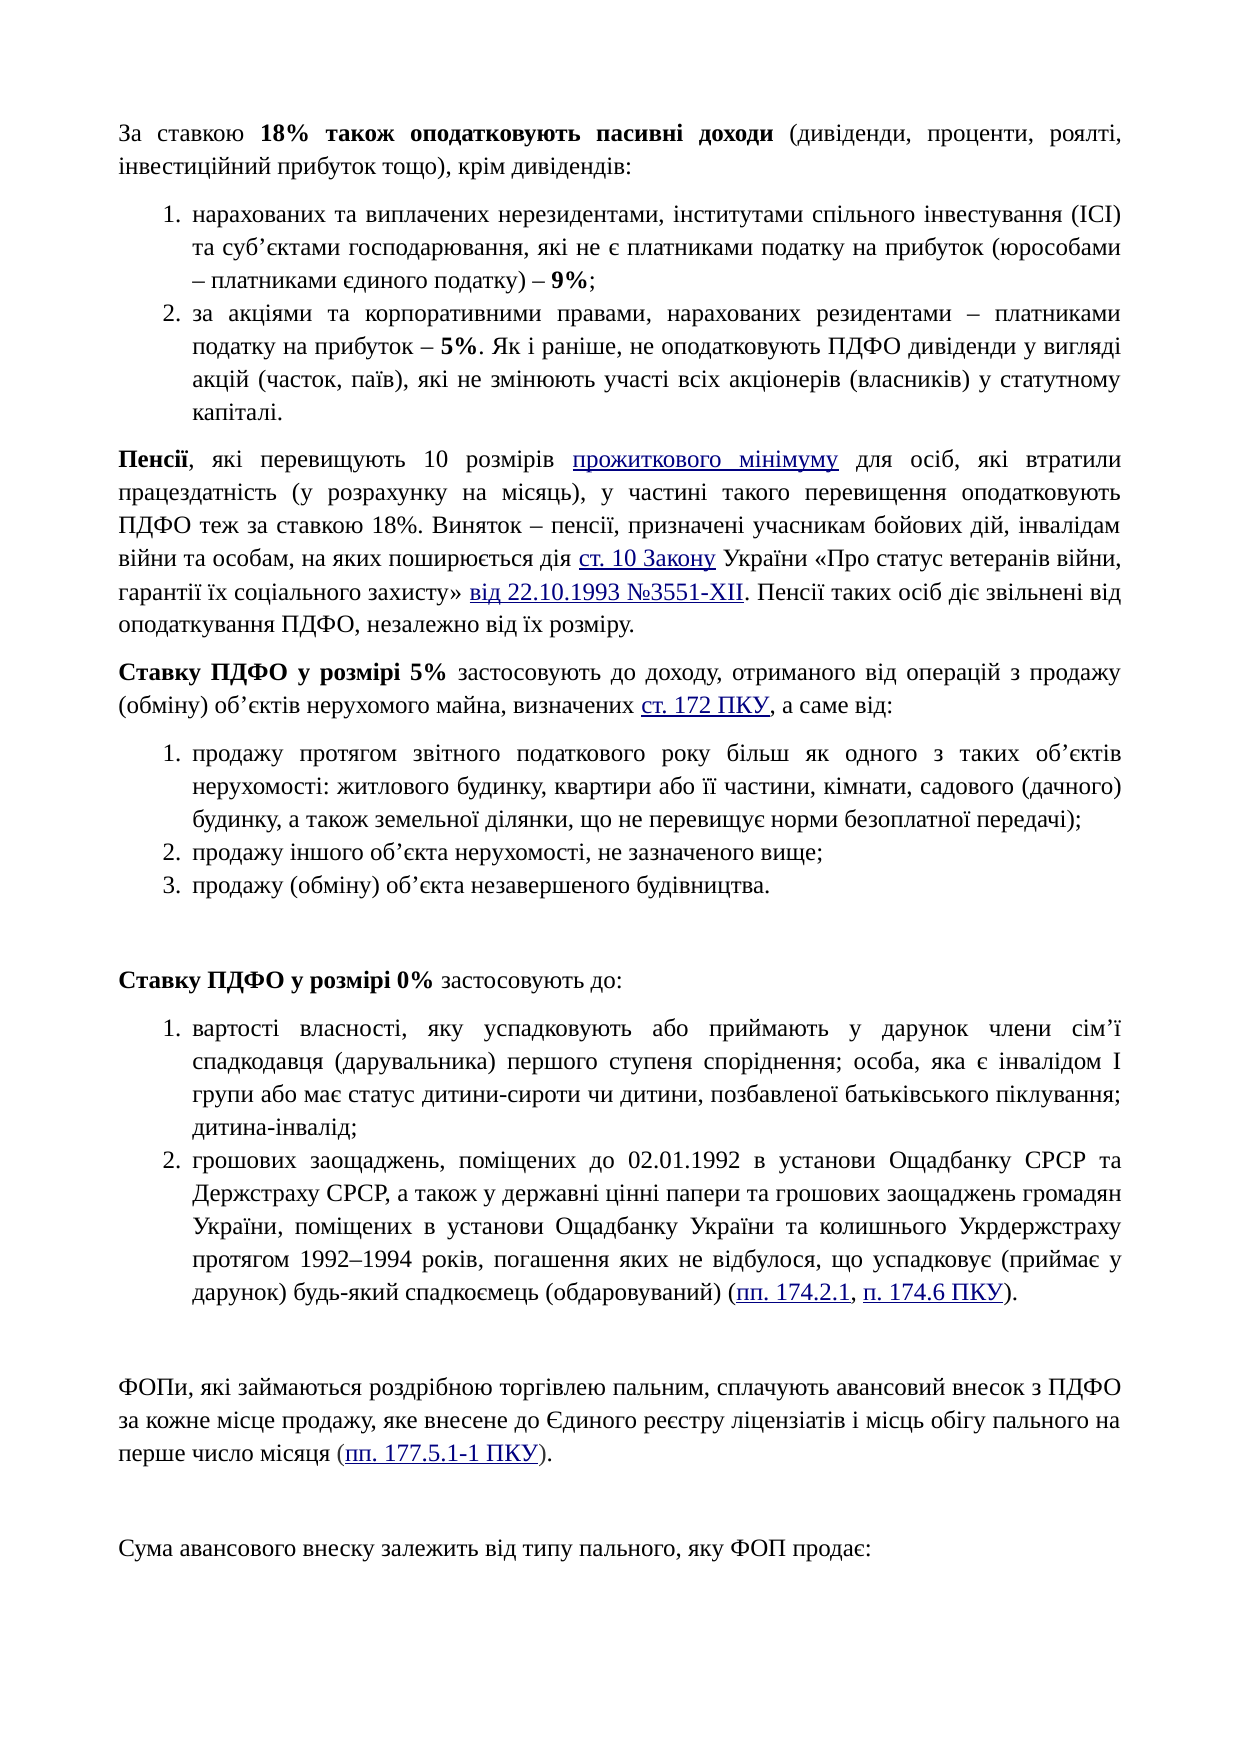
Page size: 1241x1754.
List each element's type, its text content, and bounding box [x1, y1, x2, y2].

text Сума авансового внеску залежить від типу пального, яку ФОП продає: [118, 1533, 1122, 1562]
text Ставку ПДФО у розмірі 0% застосовують до: [118, 965, 1122, 994]
list грошових заощаджень, поміщених до 02.01.1992 в установи Ощадбанку СРСР та Держстраху СРСР, а також у державні цінні папери та грошових заощаджень громадян України, поміщених в установи Ощадбанку України та колишнього Укрдержстраху протягом 1992–1994 років, погашення яких не відбулося, що успадковує (приймає у дарунок) будь-який спадкоємець (обдаровуваний) (пп. 174.2.1, п. 174.6 ПКУ). [162, 1145, 1122, 1306]
list нарахованих та виплачених нерезидентами, інститутами спільного інвестування (ІСІ) та суб’єктами господарювання, які не є платниками податку на прибуток (юрособами – платниками єдиного податку) – 9%; [162, 199, 1122, 293]
list продажу (обміну) об’єкта незавершеного будівництва. [162, 870, 1122, 899]
text Пенсії, які перевищують 10 розмірів прожиткового мінімуму для осіб, які втратили працездатність (у розрахунку на місяць), у частині такого перевищення оподатковують ПДФО теж за ставкою 18%. Виняток – пенсії, призначені учасникам бойових дій, інвалідам війни та особам, на яких поширюється дія ст. 10 Закону України «Про статус ветеранів війни, гарантії їх соціального захисту» від 22.10.1993 №3551-XII. Пенсії таких осіб діє звільнені від оподаткування ПДФО, незалежно від їх розміру. [118, 444, 1122, 638]
list продажу іншого об’єкта нерухомості, не зазначеного вище; [162, 837, 1122, 866]
text За ставкою 18% також оподатковують пасивні доходи (дивіденди, проценти, роялті, інвестиційний прибуток тощо), крім дивідендів: [118, 118, 1122, 180]
list продажу протягом звітного податкового року більш як одного з таких об’єктів нерухомості: житлового будинку, квартири або її частини, кімнати, садового (дачного) будинку, а також земельної ділянки, що не перевищує норми безоплатної передачі); [162, 738, 1122, 833]
text ФОПи, які займаються роздрібною торгівлею пальним, сплачують авансовий внесок з ПДФО за кожне місце продажу, яке внесене до Єдиного реєстру ліцензіатів і місць обігу пального на перше число місяця (пп. 177.5.1-1 ПКУ). [118, 1372, 1122, 1467]
list вартості власності, яку успадковують або приймають у дарунок члени сім’ї спадкодавця (дарувальника) першого ступеня споріднення; особа, яка є інвалідом I групи або має статус дитини-сироти чи дитини, позбавленої батьківського піклування; дитина-інвалід; [162, 1013, 1122, 1141]
list за акціями та корпоративними правами, нарахованих резидентами – платниками податку на прибуток – 5%. Як і раніше, не оподатковують ПДФО дивіденди у вигляді акцій (часток, паїв), які не змінюють участі всіх акціонерів (власників) у статутному капіталі. [162, 298, 1122, 426]
text Ставку ПДФО у розмірі 5% застосовують до доходу, отриманого від операцій з продажу (обміну) об’єктів нерухомого майна, визначених ст. 172 ПКУ, а саме від: [118, 657, 1122, 719]
